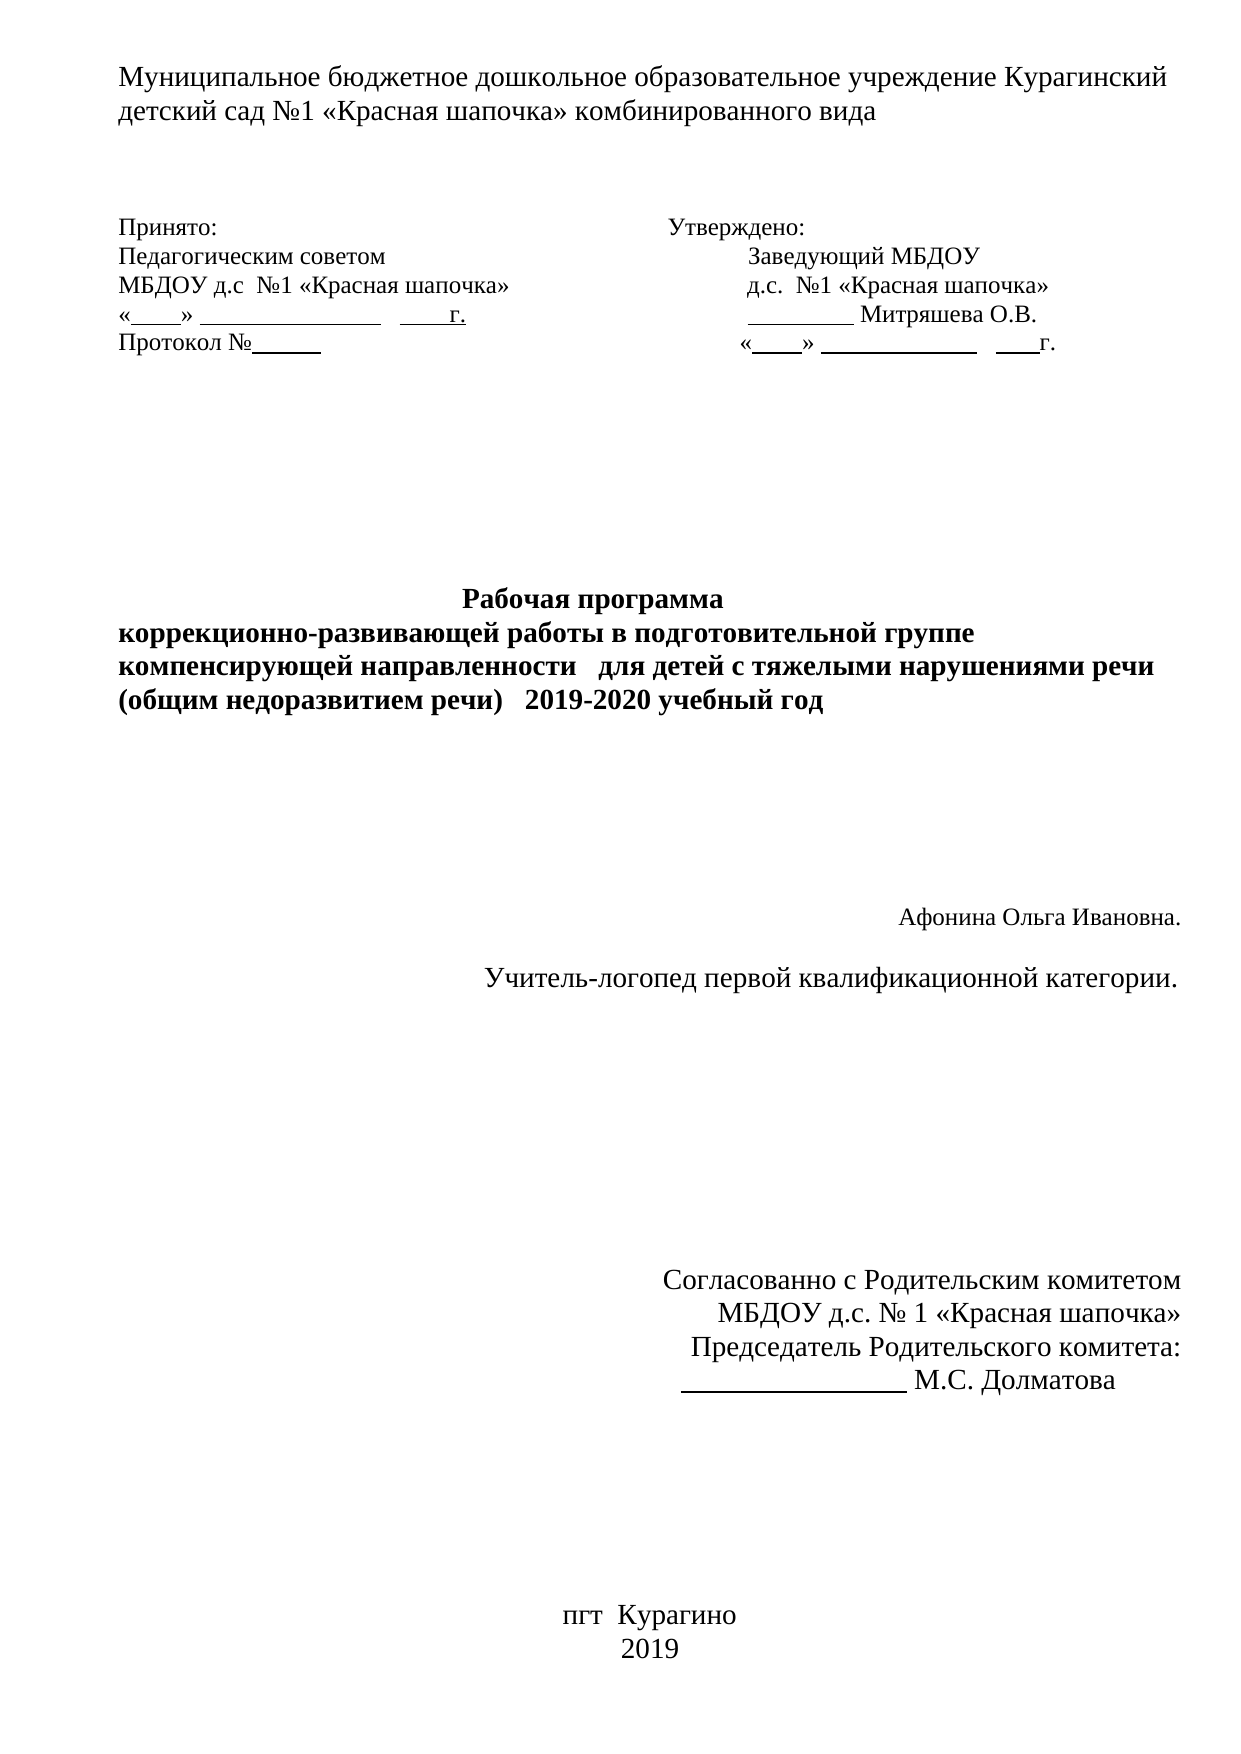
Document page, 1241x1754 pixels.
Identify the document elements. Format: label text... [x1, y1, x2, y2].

text МБДОУ д.с. № 1 «Красная шапочка» [118, 1295, 1181, 1329]
text Протокол № « » г. [118, 327, 1181, 356]
text компенсирующей направленности для детей с тяжелыми нарушениями речи [118, 648, 1181, 682]
text Рабочая программа [118, 581, 1181, 615]
text Афонина Ольга Ивановна. [118, 902, 1181, 931]
text « » г. Митряшева О.В. [118, 299, 1181, 327]
text Учитель-логопед первой квалификационной категории. [118, 960, 1181, 993]
text пгт Курагино [118, 1597, 1181, 1631]
text МБДОУ д.с №1 «Красная шапочка» д.с. №1 «Красная шапочка» [118, 270, 1181, 299]
text Председатель Родительского комитета: [118, 1329, 1181, 1362]
text 2019 [118, 1631, 1181, 1664]
text Педагогическим советом Заведующий МБДОУ [118, 241, 1181, 270]
text Принято: Утверждено: [118, 212, 1181, 241]
text М.С. Долматова [118, 1362, 1181, 1396]
text коррекционно-развивающей работы в подготовительной группе [118, 615, 1181, 648]
text Муниципальное бюджетное дошкольное образовательное учреждение Курагинский детский сад №1 «Красная шапочка» комбинированного вида [118, 59, 1181, 126]
text (общим недоразвитием речи) 2019-2020 учебный год [118, 682, 1181, 716]
text Согласованно с Родительским комитетом [118, 1262, 1181, 1295]
